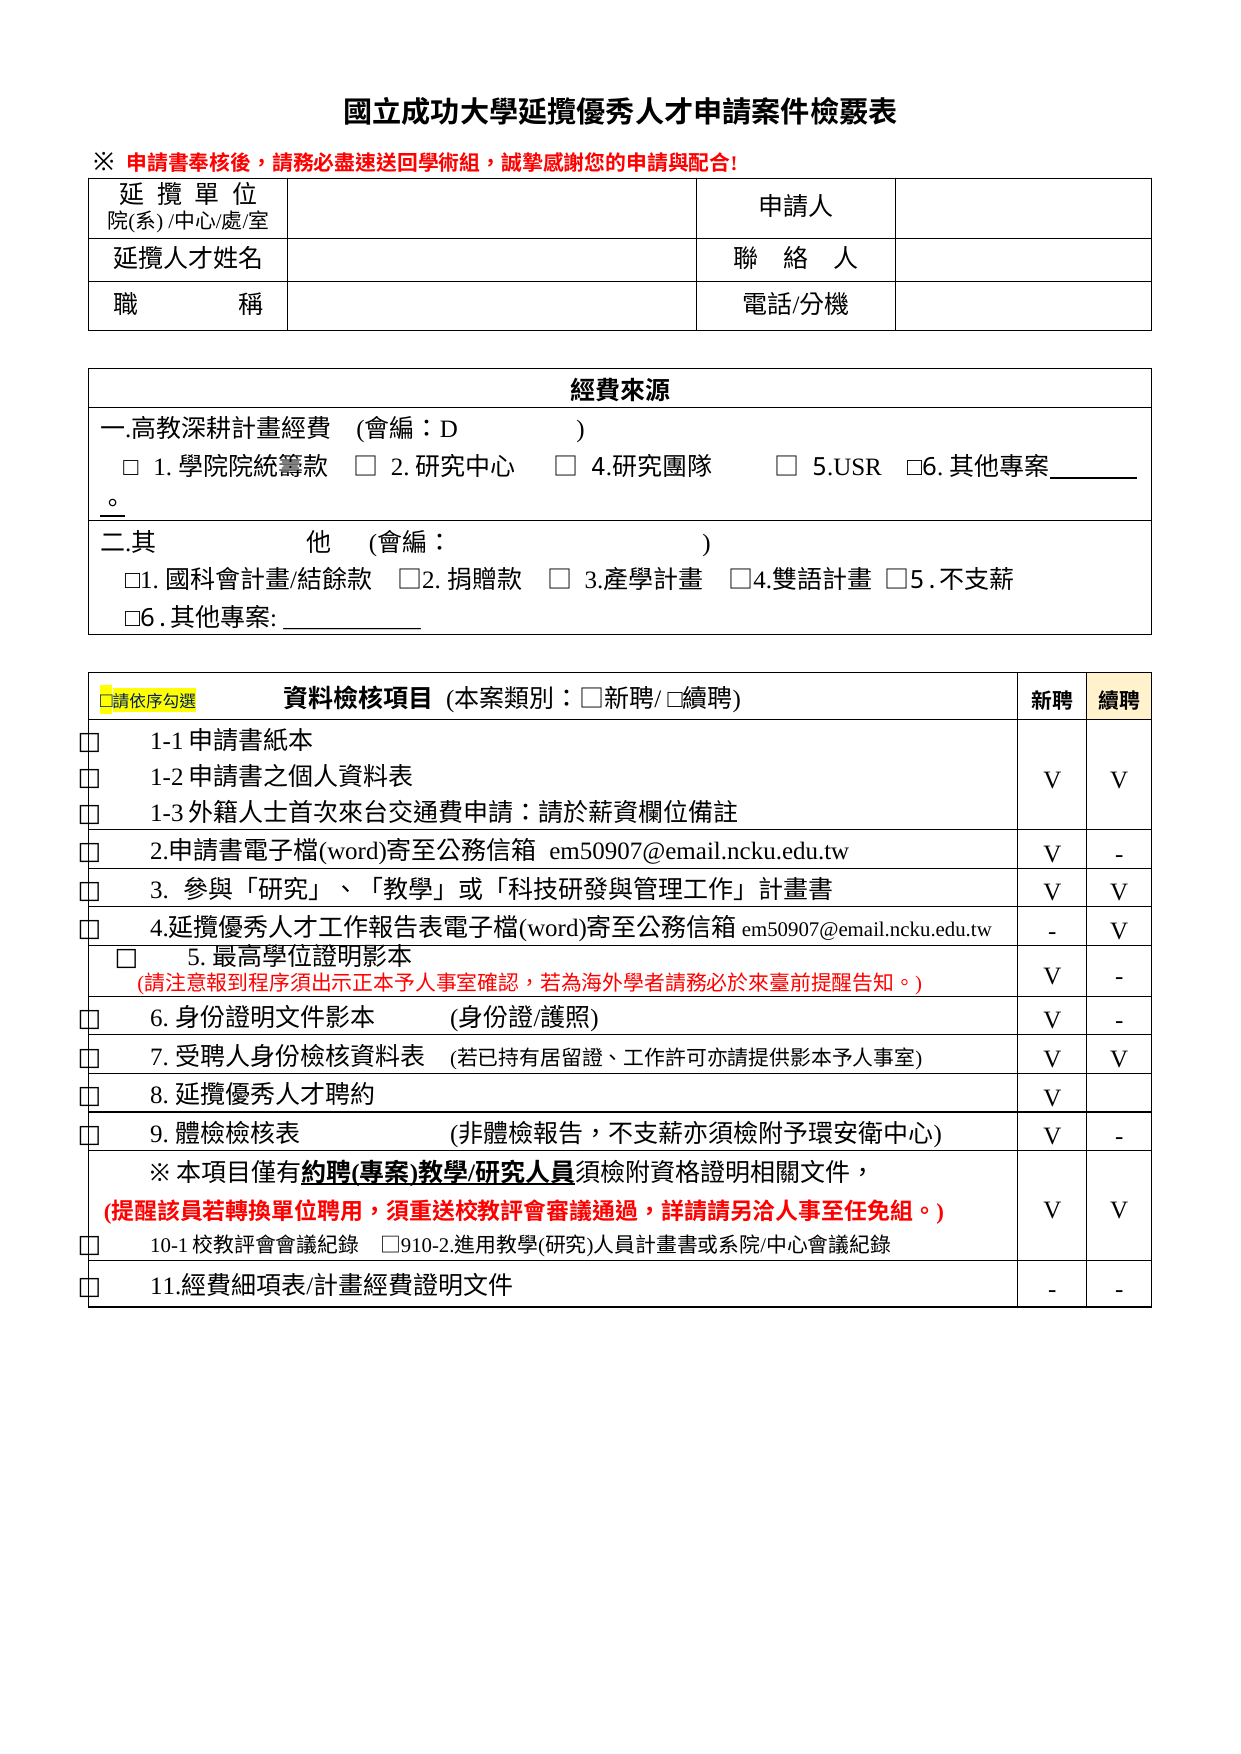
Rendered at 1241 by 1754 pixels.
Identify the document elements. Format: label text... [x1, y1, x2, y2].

table_cell 二.其 他 (會編： ) □1. 國科會計畫/結餘款 □2. 捐贈款 □ 3.產學計畫 □4.雙語計畫 □5.不支薪 □6.其他專案: ___________ [89, 521, 1151, 634]
table_header [288, 179, 696, 237]
table_cell V [1018, 1151, 1086, 1260]
table_cell 8. 延攬優秀人才聘約 [89, 1074, 1017, 1111]
table_cell 11.經費細項表/計畫經費證明文件 [89, 1261, 1017, 1306]
table_cell V [1018, 869, 1086, 906]
table_cell V [1087, 869, 1151, 906]
table_cell [896, 239, 1151, 281]
table_cell - [1087, 997, 1151, 1034]
table_cell V [1018, 1113, 1086, 1150]
table_cell 電話/分機 [697, 282, 895, 329]
table_cell 7. 受聘人身份檢核資料表 (若已持有居留證、工作許可亦請提供影本予人事室) [89, 1035, 1017, 1073]
table_cell - [1087, 1113, 1151, 1150]
table_cell V [1087, 907, 1151, 945]
table_cell V [1018, 946, 1086, 996]
table_cell [1087, 1074, 1151, 1111]
table_cell [288, 282, 696, 329]
table_cell 4.延攬優秀人才工作報告表電子檔(word)寄至公務信箱em50907@email.ncku.edu.tw [89, 907, 1017, 945]
table_cell V [1087, 720, 1151, 829]
list 申請書奉核後，請務必盡速送回學術組，誠摯感謝您的申請與配合! 處學術組填寫 [89, 143, 1152, 177]
table_cell - [1018, 1261, 1086, 1306]
text 國立成功大學延攬優秀人才申請案件檢覈表 [89, 89, 1152, 131]
table_cell V [1087, 1151, 1151, 1260]
table_header 新聘 [1018, 673, 1086, 719]
table_cell V [1018, 830, 1086, 868]
table_cell [896, 282, 1151, 329]
table_cell 3. 參與「研究」、「教學」或「科技研發與管理工作」計畫書 [89, 869, 1017, 906]
table_cell 聯 絡 人 [697, 239, 895, 281]
table_cell 1-1申請書紙本 1-2申請書之個人資料表 1-3外籍人士首次來台交通費申請：請於薪資欄位備註 [89, 720, 1017, 829]
table_header [896, 179, 1151, 237]
table_cell ※ 本項目僅有約聘(專案)教學/研究人員須檢附資格證明相關文件， (提醒該員若轉換單位聘用，須重送校教評會審議通過，詳請請另洽人事至任免組。) 10-1校教評會會議紀錄 □910-2.進用教學(研究)人員計畫書或系院/中心會議紀錄 [89, 1151, 1017, 1260]
table_cell V [1018, 1035, 1086, 1073]
table_cell [288, 239, 696, 281]
table_cell V [1018, 720, 1086, 829]
table_cell - [1087, 1261, 1151, 1306]
table_cell 2.申請書電子檔(word)寄至公務信箱 em50907@email.ncku.edu.tw [89, 830, 1017, 868]
table_cell 6. 身份證明文件影本 (身份證/護照) [89, 997, 1017, 1034]
table_cell 延攬人才姓名 [89, 239, 287, 281]
table_cell V [1087, 1035, 1151, 1073]
table_header 續聘 [1087, 673, 1151, 719]
table_cell 5. 最高學位證明影本 (請注意報到程序須出示正本予人事室確認，若為海外學者請務必於來臺前提醒告知。) [89, 946, 1017, 996]
table_cell - [1087, 946, 1151, 996]
table_cell 職 稱 [89, 282, 287, 329]
table_cell V [1018, 997, 1086, 1034]
table_cell V [1018, 1074, 1086, 1111]
table_cell 9. 體檢檢核表 (非體檢報告，不支薪亦須檢附予環安衛中心) [89, 1113, 1017, 1150]
table_header 延 攬 單 位 院(系) /中心/處/室 [89, 179, 287, 237]
table_cell - [1087, 830, 1151, 868]
table_cell 一.高教深耕計畫經費 (會編：D ) □ 1. 學院院統籌款 □ 2. 研究中心 □ 4.研究團隊 □ 5.USR □6. 其他專案 。 [89, 408, 1151, 520]
table_header 申請人 [697, 179, 895, 237]
table_cell - [1018, 907, 1086, 945]
table_header □請依序勾選 資料檢核項目 (本案類別：□新聘/ □續聘) [89, 673, 1017, 719]
table_header 經費來源 [89, 369, 1151, 407]
